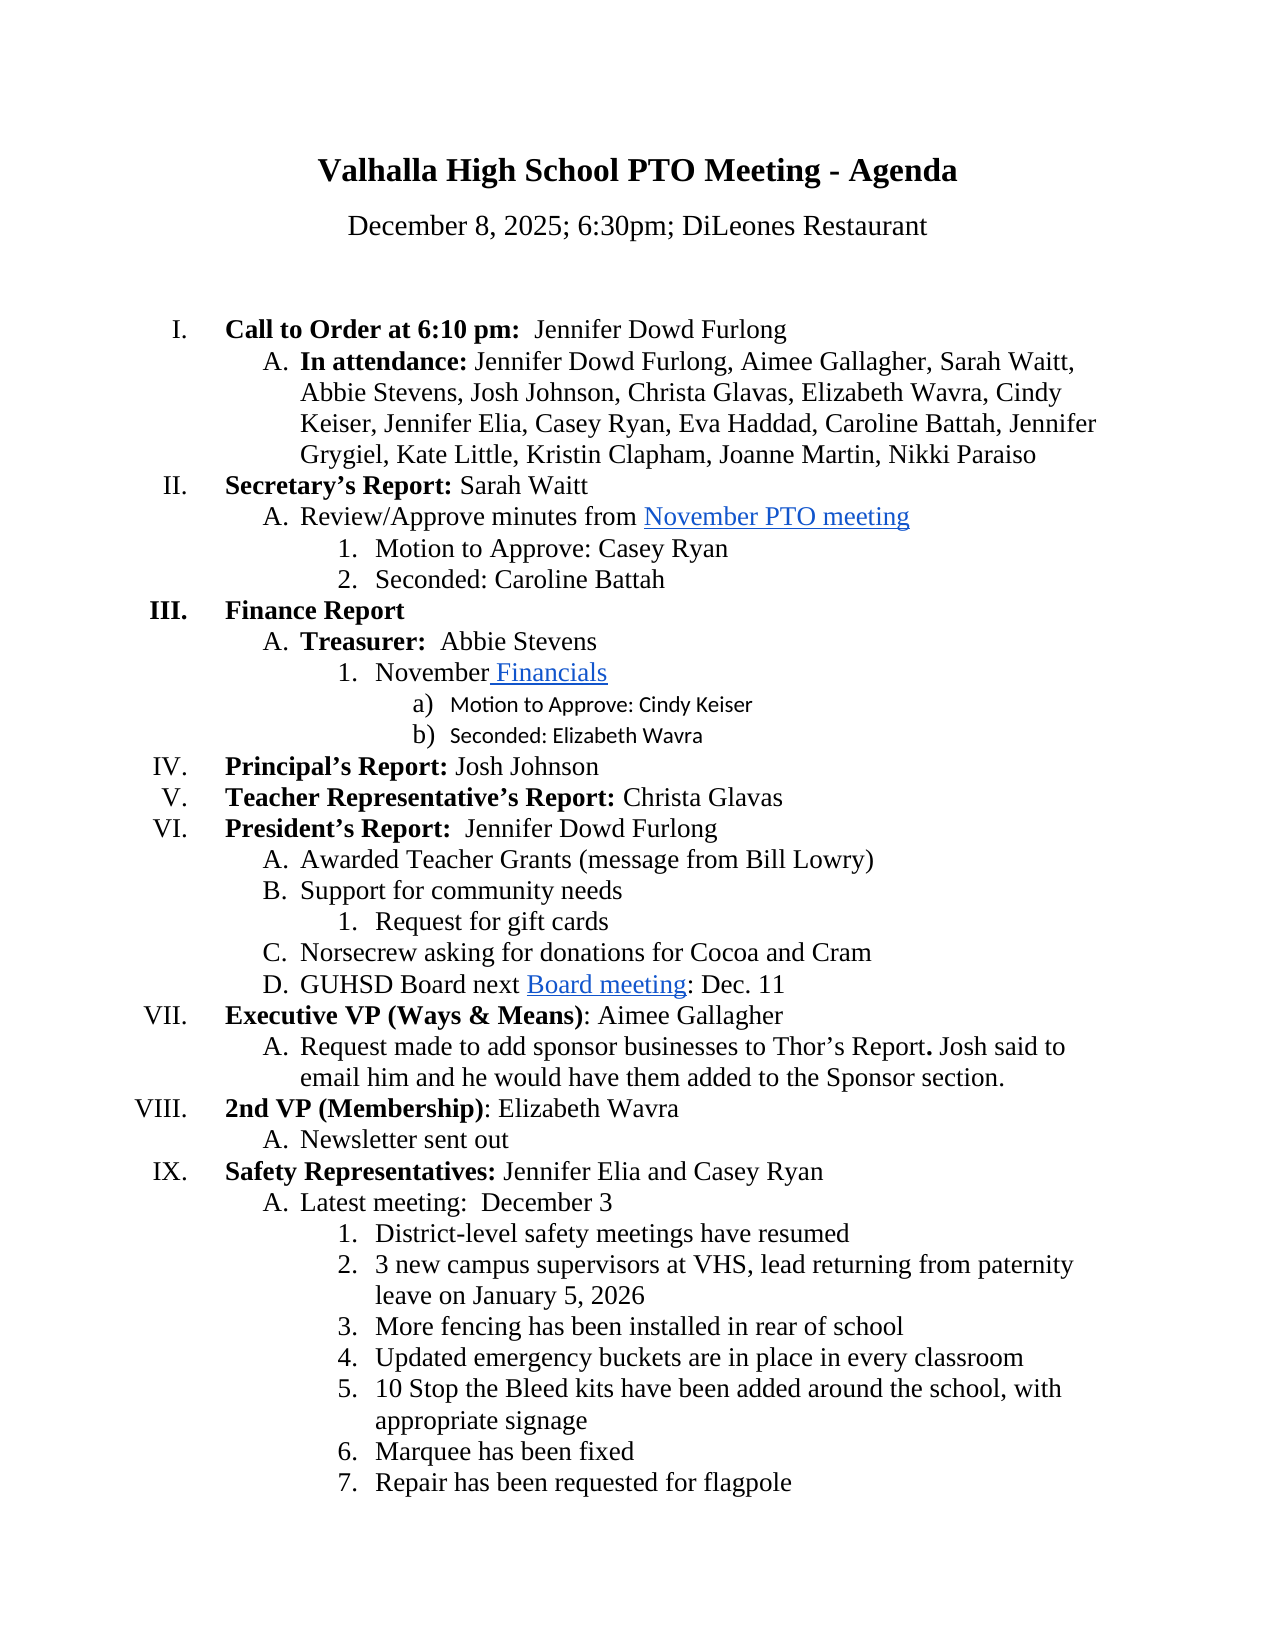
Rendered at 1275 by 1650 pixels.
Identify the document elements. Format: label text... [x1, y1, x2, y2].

list Teacher Representative’s Report: Christa Glavas [187, 781, 1125, 812]
list Secretary’s Report: Sarah Waitt [187, 469, 1125, 501]
list Marquee has been fixed [337, 1435, 1125, 1466]
list Treasurer: Abbie Stevens [262, 625, 1125, 656]
list Support for community needs [262, 874, 1125, 905]
list Awarded Teacher Grants (message from Bill Lowry) [262, 843, 1125, 874]
list GUHSD Board next Board meeting: Dec. 11 [262, 968, 1125, 999]
list Review/Approve minutes from November PTO meeting [262, 501, 1125, 532]
list Norsecrew asking for donations for Cocoa and Cram [262, 937, 1125, 968]
list Call to Order at 6:10 pm: Jennifer Dowd Furlong [187, 314, 1125, 345]
list Updated emergency buckets are in place in every classroom [337, 1341, 1125, 1373]
list 3 new campus supervisors at VHS, lead returning from paternity leave on January 5, 2026 [337, 1248, 1125, 1310]
list 2nd VP (Membership): Elizabeth Wavra [187, 1092, 1125, 1123]
list November Financials [337, 656, 1125, 687]
list Principal’s Report: Josh Johnson [187, 750, 1125, 781]
text December 8, 2025; 6:30pm; DiLeones Restaurant [150, 208, 1125, 242]
list Newsletter sent out [262, 1123, 1125, 1154]
list Motion to Approve: Cindy Keiser [412, 687, 1125, 718]
list More fencing has been installed in rear of school [337, 1310, 1125, 1341]
list Safety Representatives: Jennifer Elia and Casey Ryan [187, 1154, 1125, 1186]
list Repair has been requested for flagpole [337, 1466, 1125, 1497]
list Latest meeting: December 3 [262, 1186, 1125, 1217]
list 10 Stop the Bleed kits have been added around the school, with appropriate signage [337, 1373, 1125, 1435]
list Finance Report [187, 594, 1125, 625]
text Valhalla High School PTO Meeting - Agenda [150, 150, 1125, 188]
list Motion to Approve: Casey Ryan [337, 532, 1125, 563]
list Seconded: Caroline Battah [337, 563, 1125, 594]
list Seconded: Elizabeth Wavra [412, 718, 1125, 750]
list In attendance: Jennifer Dowd Furlong, Aimee Gallagher, Sarah Waitt, Abbie Stevens, Josh Johnson, Christa Glavas, Elizabeth Wavra, Cindy Keiser, Jennifer Elia, Casey Ryan, Eva Haddad, Caroline Battah, Jennifer Grygiel, Kate Little, Kristin Clapham, Joanne Martin, Nikki Paraiso [262, 345, 1125, 469]
list Executive VP (Ways & Means): Aimee Gallagher [187, 999, 1125, 1030]
list President’s Report: Jennifer Dowd Furlong [187, 812, 1125, 843]
list Request made to add sponsor businesses to Thor’s Report. Josh said to email him and he would have them added to the Sponsor section. [262, 1030, 1125, 1092]
list Request for gift cards [337, 905, 1125, 937]
list District-level safety meetings have resumed [337, 1217, 1125, 1248]
